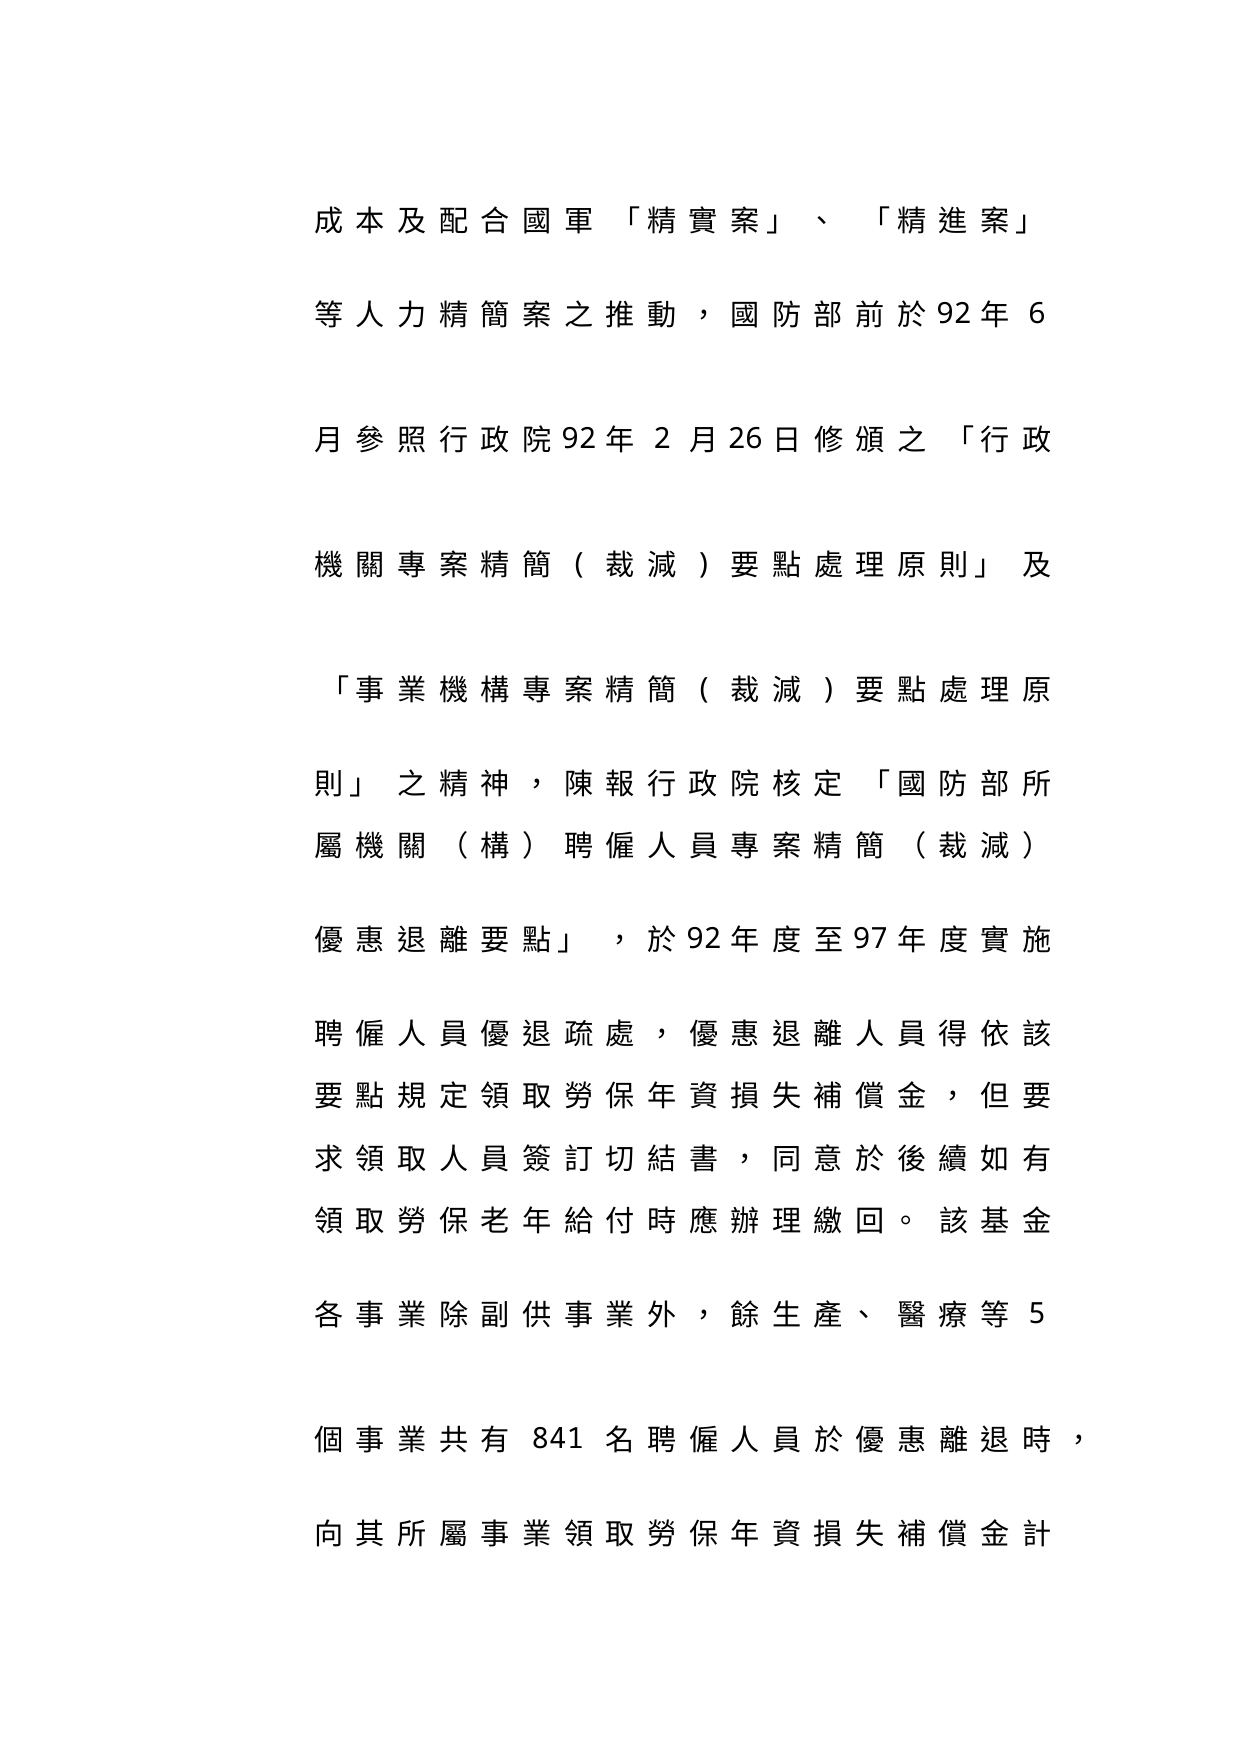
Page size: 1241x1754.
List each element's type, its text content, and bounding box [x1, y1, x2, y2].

text 為提高國軍各單位運作績效、降低用人成本及配合國軍「精實案」、「精進案」等人力精簡案之推動，國防部前於92年6月參照行政院92年2月26日修頒之「行政機關專案精簡(裁減)要點處理原則」及「事業機構專案精簡(裁減)要點處理原則」之精神，陳報行政院核定「國防部所屬機關（構）聘僱人員專案精簡（裁減）優惠退離要點」，於92年度至97年度實施聘僱人員優退疏處，優惠退離人員得依該要點規定領取勞保年資損失補償金，但要求領取人員簽訂切結書，同意於後續如有領取勞保老年給付時應辦理繳回。該基金各事業除副供事業外，餘生產、醫療等5個事業共有841名聘僱人員於優惠離退時，向其所屬事業領取勞保年資損失補償金計5億103萬6千元。 [271, 177, 1058, 1552]
